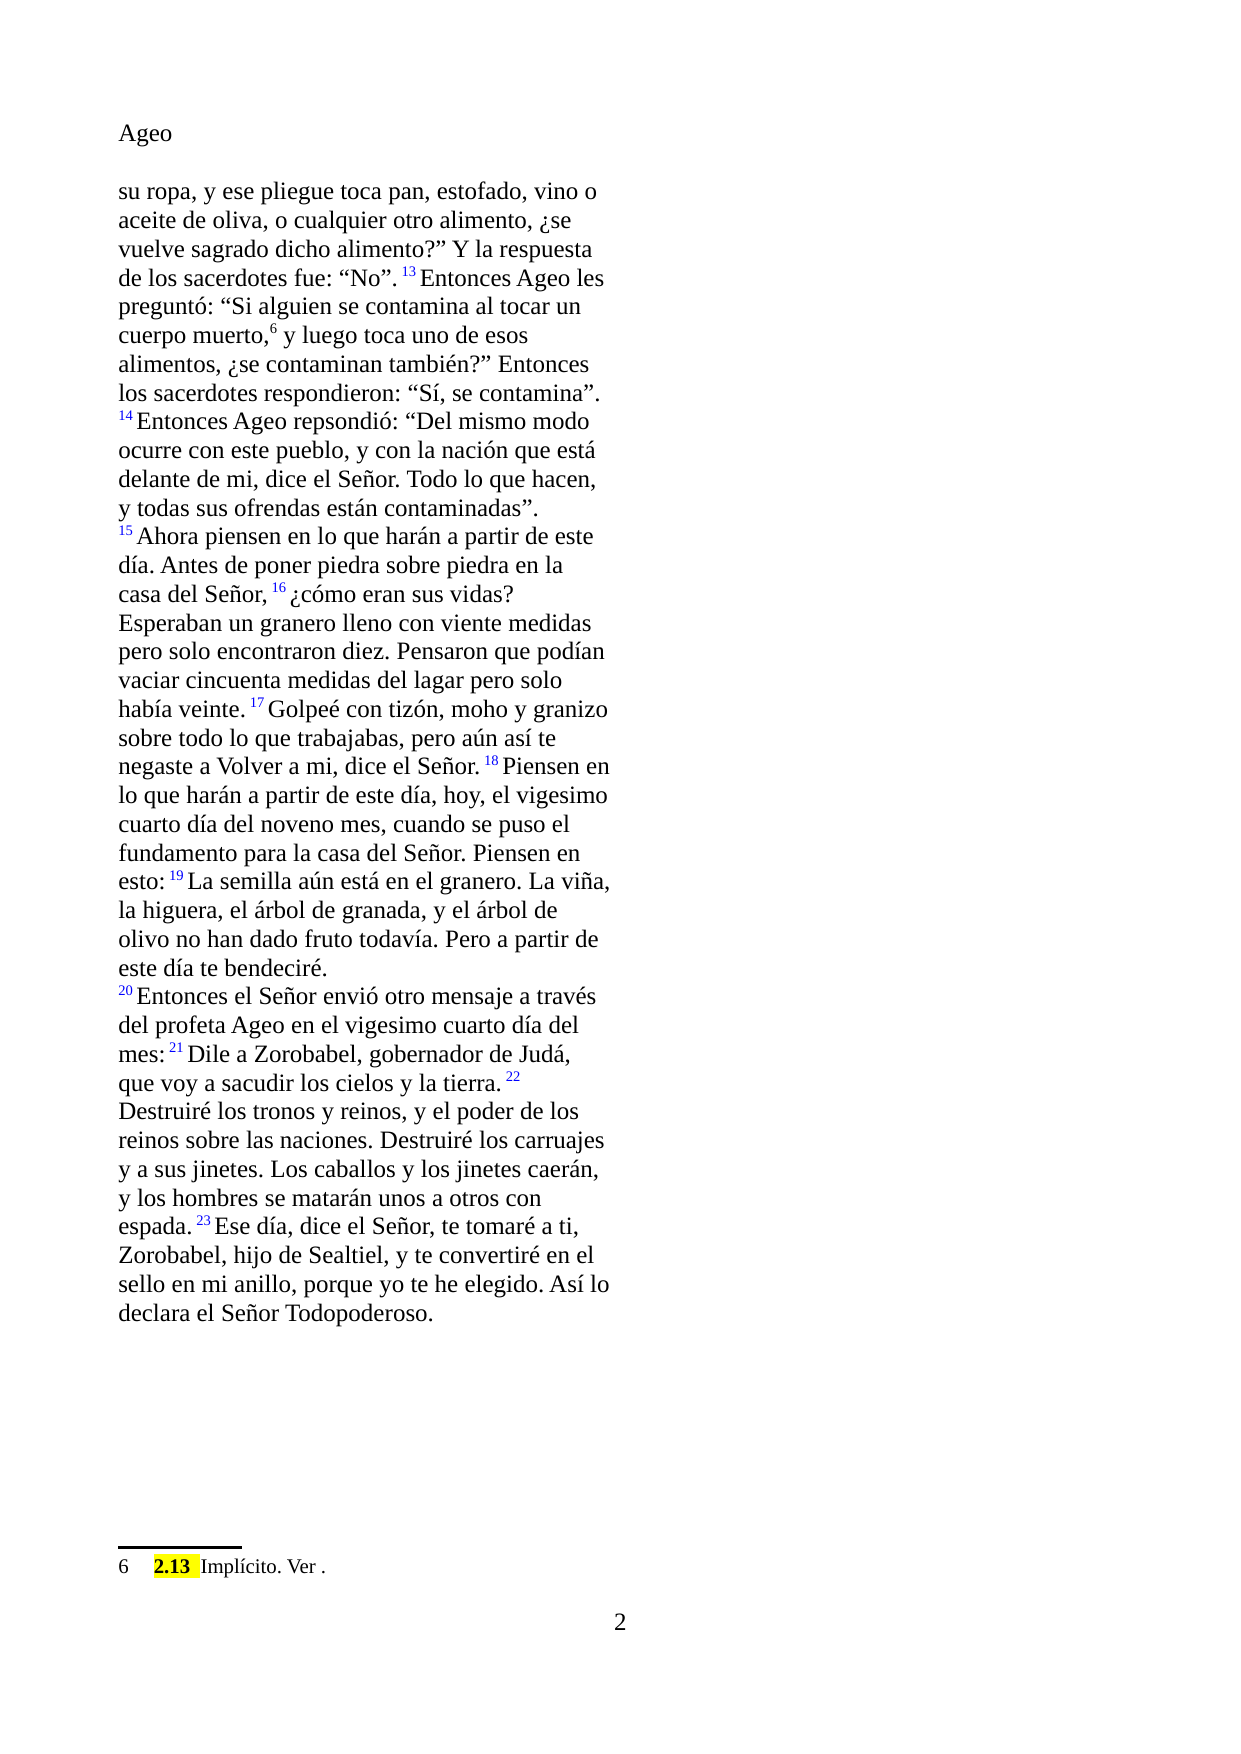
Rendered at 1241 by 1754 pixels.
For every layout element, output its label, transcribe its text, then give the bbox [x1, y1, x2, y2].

text 20 Entonces el Señor envió otro mensaje a través del profeta Ageo en el vigesimo cuarto día del mes: 21 Dile a Zorobabel, gobernador de Judá, que voy a sacudir los cielos y la tierra. 22 Destruiré los tronos y reinos, y el poder de los reinos sobre las naciones. Destruiré los carruajes y a sus jinetes. Los caballos y los jinetes caerán, y los hombres se matarán unos a otros con espada. 23 Ese día, dice el Señor, te tomaré a ti, Zorobabel, hijo de Sealtiel, y te convertiré en el sello en mi anillo, porque yo te he elegido. Así lo declara el Señor Todopoderoso. [118, 981, 611, 1326]
text 2.13 Implícito. Ver . [118, 1553, 611, 1578]
text su ropa, y ese pliegue toca pan, estofado, vino o aceite de oliva, o cualquier otro alimento, ¿se vuelve sagrado dicho alimento?” Y la respuesta de los sacerdotes fue: “No”. 13 Entonces Ageo les preguntó: “Si alguien se contamina al tocar un cuerpo muerto, y luego toca uno de esos alimentos, ¿se contaminan también?” Entonces los sacerdotes respondieron: “Sí, se contamina”. 14 Entonces Ageo repsondió: “Del mismo modo ocurre con este pueblo, y con la nación que está delante de mi, dice el Señor. Todo lo que hacen, y todas sus ofrendas están contaminadas”. [118, 176, 611, 521]
text 15 Ahora piensen en lo que harán a partir de este día. Antes de poner piedra sobre piedra en la casa del Señor, 16 ¿cómo eran sus vidas? Esperaban un granero lleno con viente medidas pero solo encontraron diez. Pensaron que podían vaciar cincuenta medidas del lagar pero solo había veinte. 17 Golpeé con tizón, moho y granizo sobre todo lo que trabajabas, pero aún así te negaste a Volver a mi, dice el Señor. 18 Piensen en lo que harán a partir de este día, hoy, el vigesimo cuarto día del noveno mes, cuando se puso el fundamento para la casa del Señor. Piensen en esto: 19 La semilla aún está en el granero. La viña, la higuera, el árbol de granada, y el árbol de olivo no han dado fruto todavía. Pero a partir de este día te bendeciré. [118, 521, 611, 981]
